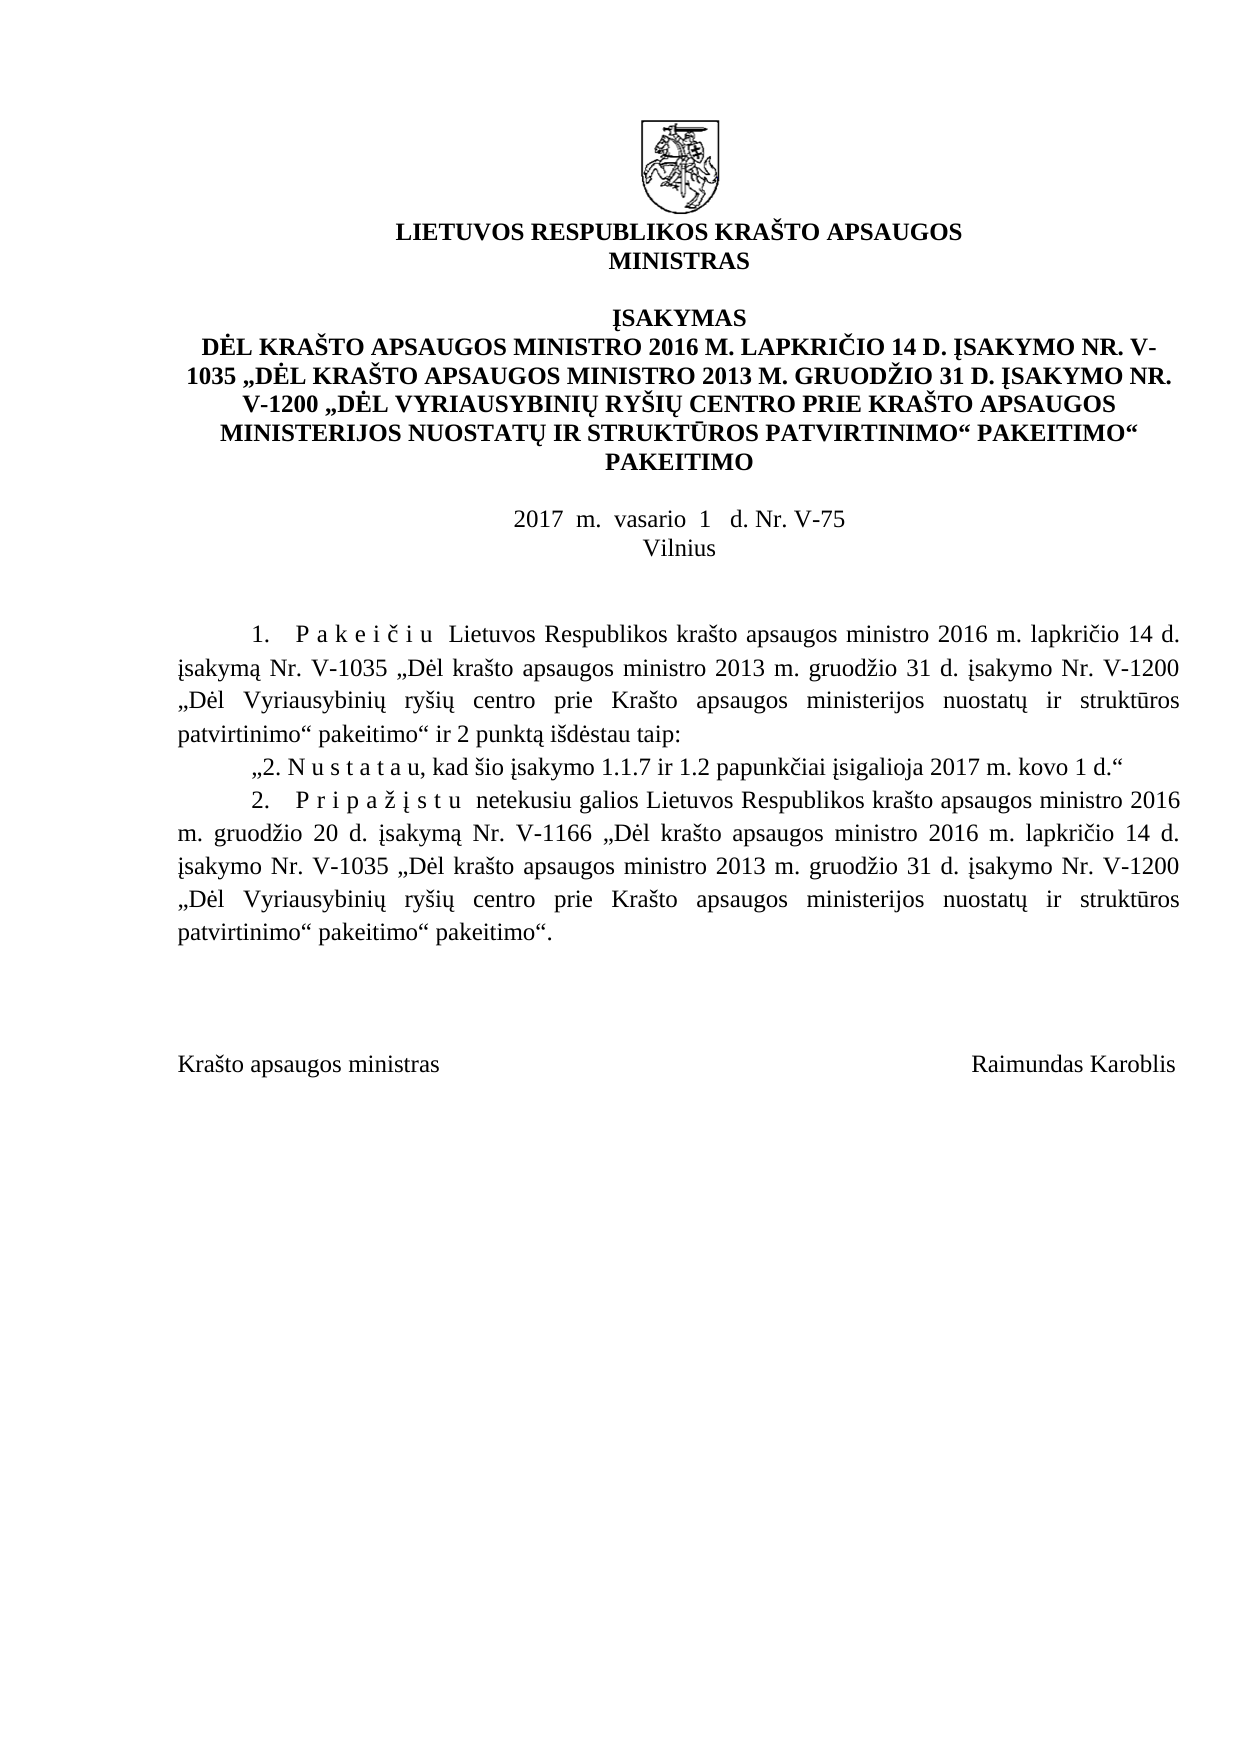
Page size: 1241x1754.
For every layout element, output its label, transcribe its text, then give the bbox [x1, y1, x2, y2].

text MINISTRAS [177, 246, 1181, 274]
text DĖL krašto apsaugos ministro 2016 M. LAPKRIČIO 14 D. ĮSAKYMO NR. V-1035 „DĖL krašto apsaugos ministro 2013 m. GRUODŽIO 31 d. įsakymo nr. v-1200 „dėl VYRIAUSYBINIŲ RYŠIŲ CENTRO PRIE KRAŠTO APSAUGOS MINISTERIJOS NUOSTATŲ IR STRUKTŪROS paTVIRTINIMO“ pakeitimo“ PAKEITIMO [177, 332, 1181, 476]
text Vilnius [177, 533, 1181, 562]
text 1. Pakeičiu Lietuvos Respublikos krašto apsaugos ministro 2016 m. lapkričio 14 d. įsakymą Nr. V-1035 „Dėl krašto apsaugos ministro 2013 m. gruodžio 31 d. įsakymo Nr. V-1200 „Dėl Vyriausybinių ryšių centro prie Krašto apsaugos ministerijos nuostatų ir struktūros patvirtinimo“ pakeitimo“ ir 2 punktą išdėstau taip: [177, 619, 1181, 747]
text LIETUVOS RESPUBLIKOS KRAŠTO APSAUGOS [177, 217, 1181, 246]
text ĮSAKYMAS [177, 303, 1181, 332]
text 2017 m. vasario 1 d. Nr. V-75 [177, 504, 1181, 533]
text „2. N u s t a t a u, kad šio įsakymo 1.1.7 ir 1.2 papunkčiai įsigalioja 2017 m. kovo 1 d.“ [177, 752, 1181, 780]
text Krašto apsaugos ministras Raimundas Karoblis [177, 1049, 1181, 1078]
text 2. Pripažįstu netekusiu galios Lietuvos Respublikos krašto apsaugos ministro 2016 m. gruodžio 20 d. įsakymą Nr. V-1166 „Dėl krašto apsaugos ministro 2016 m. lapkričio 14 d. įsakymo Nr. V-1035 „Dėl krašto apsaugos ministro 2013 m. gruodžio 31 d. įsakymo Nr. V-1200 „Dėl Vyriausybinių ryšių centro prie Krašto apsaugos ministerijos nuostatų ir struktūros patvirtinimo“ pakeitimo“ pakeitimo“. [177, 785, 1181, 946]
